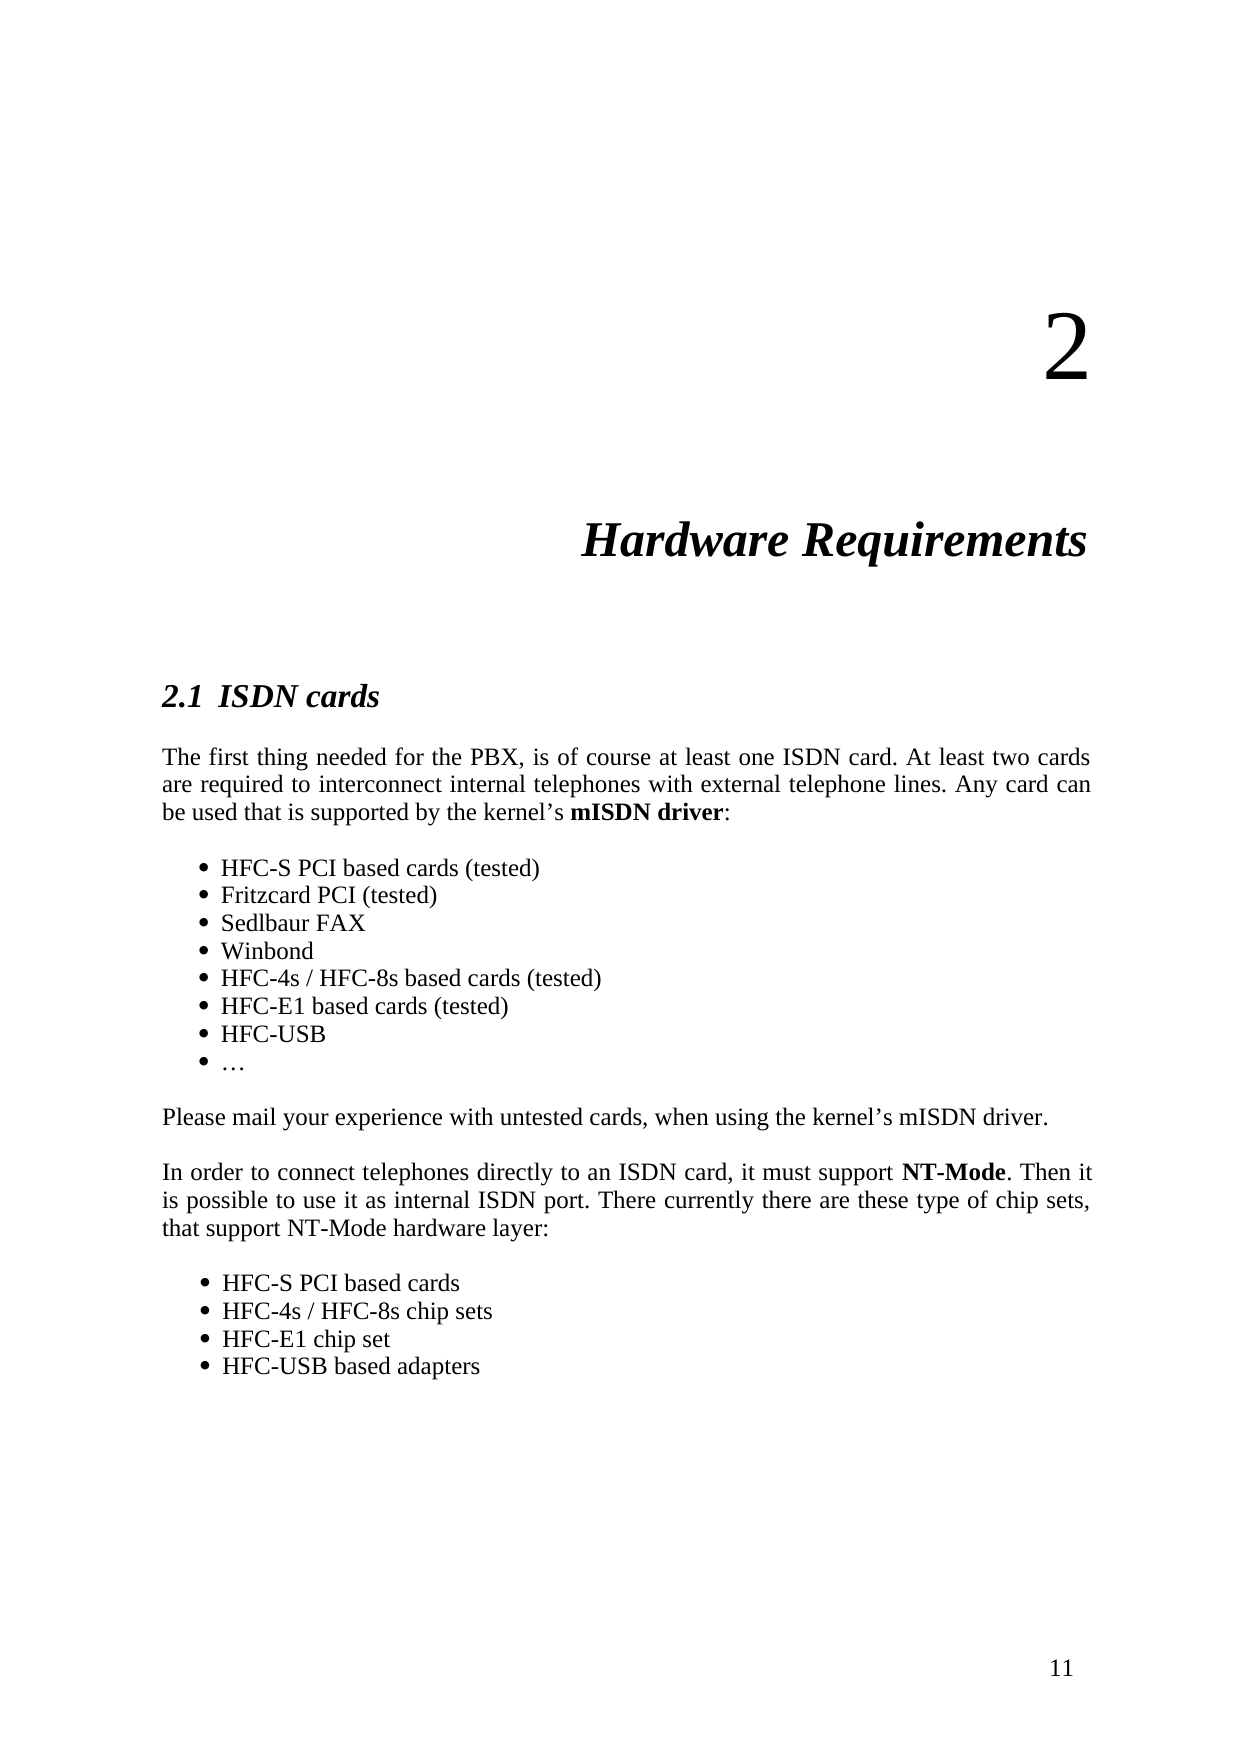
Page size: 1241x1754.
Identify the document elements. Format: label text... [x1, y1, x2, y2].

list HFC-E1 based cards (tested) [199, 992, 1092, 1020]
text 2.1 ISDN cards [162, 678, 1092, 715]
list Fritzcard PCI (tested) [199, 881, 1092, 909]
list Sedlbaur FAX [199, 909, 1092, 937]
text 2 [162, 291, 1092, 401]
list HFC-USB based adapters [201, 1352, 1092, 1380]
list HFC-S PCI based cards [201, 1269, 1092, 1297]
list Winbond [199, 937, 1092, 964]
list … [199, 1048, 1092, 1075]
list HFC-USB [199, 1020, 1092, 1048]
list HFC-E1 chip set [201, 1325, 1092, 1352]
text The first thing needed for the PBX, is of course at least one ISDN card. At least two cards are required to interconnect internal telephones with external telephone lines. Any card can be used that is supported by the kernel’s mISDN driver: [162, 743, 1092, 826]
text Please mail your experience with untested cards, when using the kernel’s mISDN driver. [162, 1103, 1092, 1131]
list HFC-4s / HFC-8s based cards (tested) [199, 964, 1092, 992]
list HFC-S PCI based cards (tested) [199, 854, 1092, 881]
list HFC-4s / HFC-8s chip sets [201, 1297, 1092, 1325]
subtitle Hardware Requirements [162, 512, 1092, 567]
text In order to connect telephones directly to an ISDN card, it must support NT-Mode. Then it is possible to use it as internal ISDN port. There currently there are these type of chip sets, that support NT-Mode hardware layer: [162, 1158, 1092, 1242]
